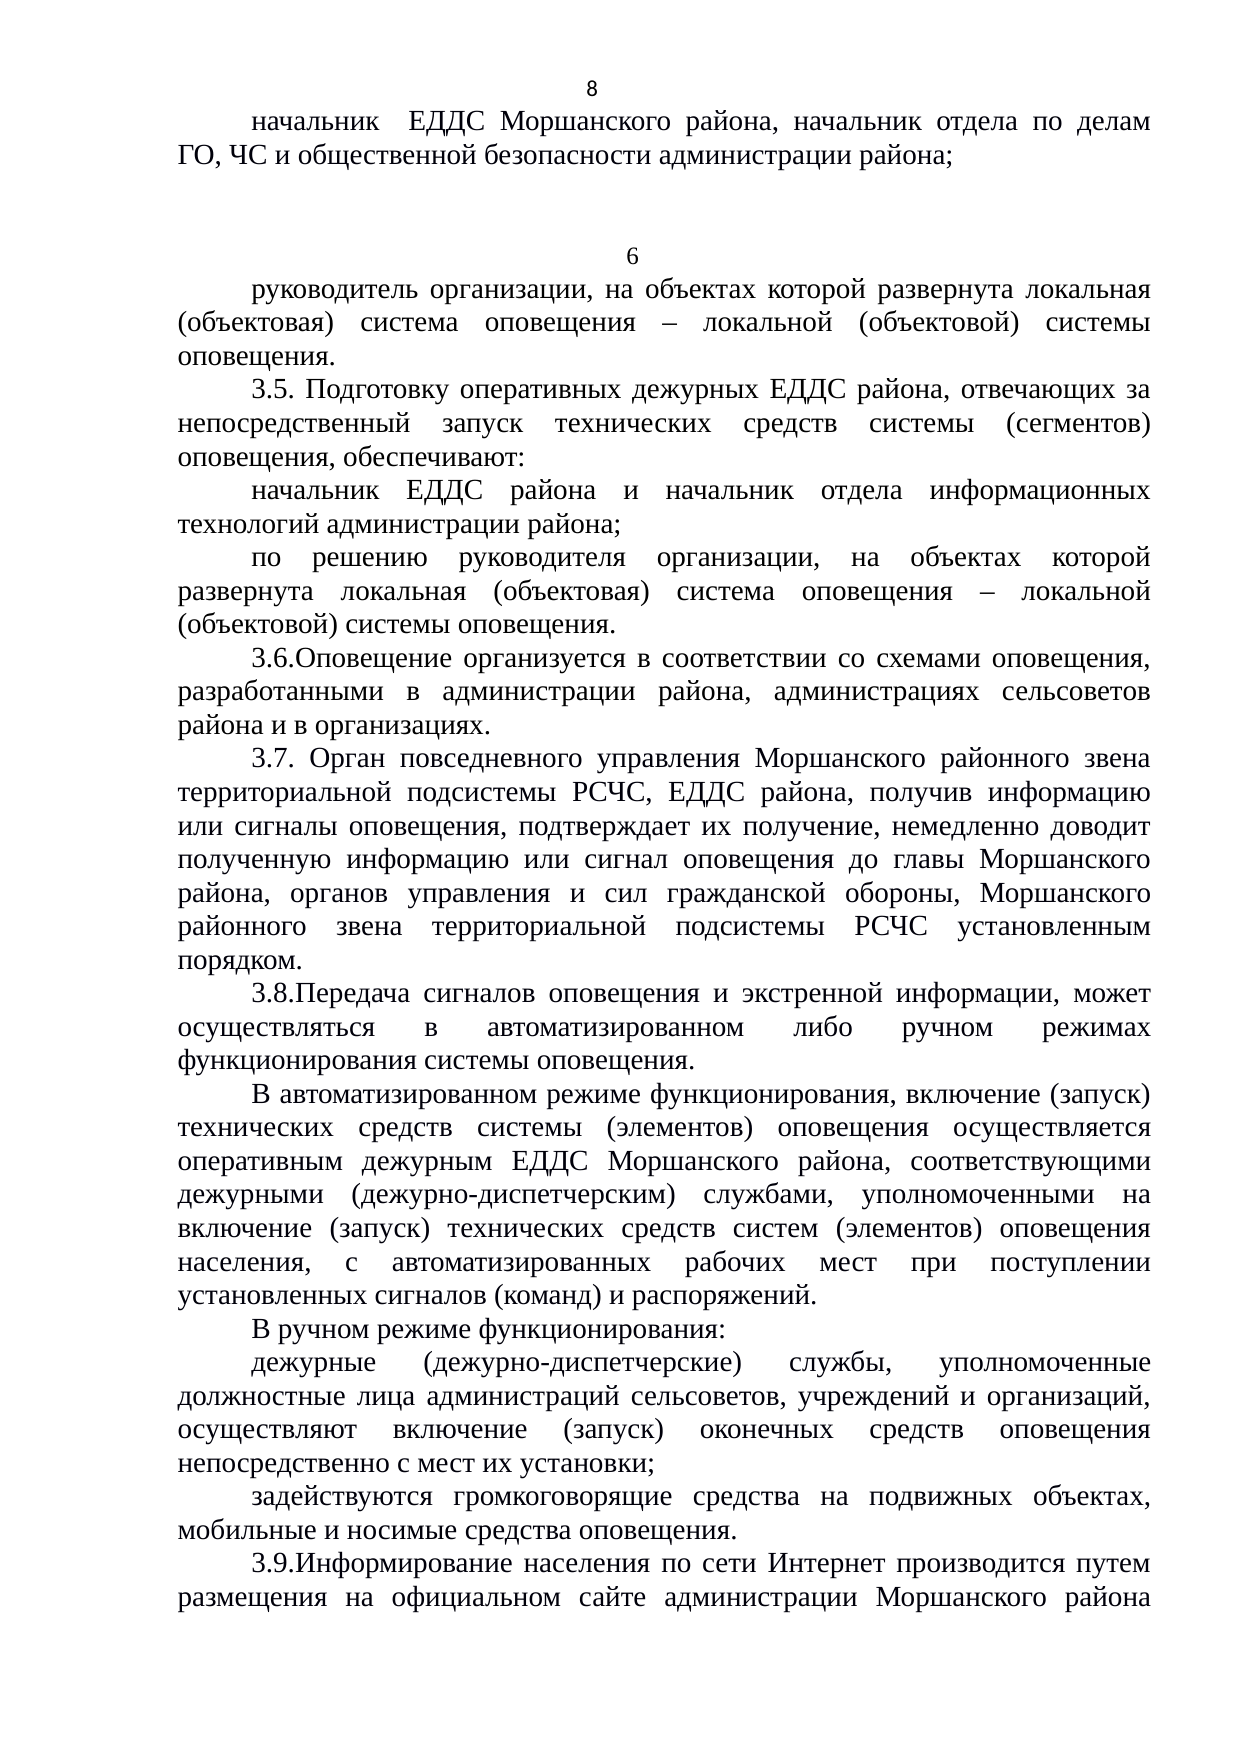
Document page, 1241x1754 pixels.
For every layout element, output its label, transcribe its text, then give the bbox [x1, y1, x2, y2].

text 3.6.Оповещение организуется в соответствии со схемами оповещения, разработанными в администрации района, администрациях сельсоветов района и в организациях. [177, 640, 1152, 741]
text 3.9.Информирование населения по сети Интернет производится путем размещения на официальном сайте администрации Моршанского района [177, 1546, 1152, 1613]
text 3.8.Передача сигналов оповещения и экстренной информации, может осуществляться в автоматизированном либо ручном режимах функционирования системы оповещения. [177, 975, 1152, 1076]
text начальник ЕДДС района и начальник отдела информационных технологий администрации района; [177, 472, 1152, 539]
text задействуются громкоговорящие средства на подвижных объектах, мобильные и носимые средства оповещения. [177, 1478, 1152, 1546]
text руководитель организации, на объектах которой развернута локальная (объектовая) система оповещения – локальной (объектовой) системы оповещения. [177, 271, 1152, 372]
text 6 [177, 237, 1152, 271]
text по решению руководителя организации, на объектах которой развернута локальная (объектовая) система оповещения – локальной (объектовой) системы оповещения. [177, 539, 1152, 640]
text 3.5. Подготовку оперативных дежурных ЕДДС района, отвечающих за непосредственный запуск технических средств системы (сегментов) оповещения, обеспечивают: [177, 372, 1152, 472]
text 3.7. Орган повседневного управления Моршанского районного звена территориальной подсистемы РСЧС, ЕДДС района, получив информацию или сигналы оповещения, подтверждает их получение, немедленно доводит полученную информацию или сигнал оповещения до главы Моршанского района, органов управления и сил гражданской обороны, Моршанского районного звена территориальной подсистемы РСЧС установленным порядком. [177, 741, 1152, 975]
text В автоматизированном режиме функционирования, включение (запуск) технических средств системы (элементов) оповещения осуществляется оперативным дежурным ЕДДС Моршанского района, соответствующими дежурными (дежурно-диспетчерским) службами, уполномоченными на включение (запуск) технических средств систем (элементов) оповещения населения, с автоматизированных рабочих мест при поступлении установленных сигналов (команд) и распоряжений. [177, 1076, 1152, 1311]
text дежурные (дежурно-диспетчерские) службы, уполномоченные должностные лица администраций сельсоветов, учреждений и организаций, осуществляют включение (запуск) оконечных средств оповещения непосредственно с мест их установки; [177, 1344, 1152, 1478]
text начальник ЕДДС Моршанского района, начальник отдела по делам ГО, ЧС и общественной безопасности администрации района; [177, 103, 1152, 170]
text В ручном режиме функционирования: [177, 1311, 1152, 1344]
